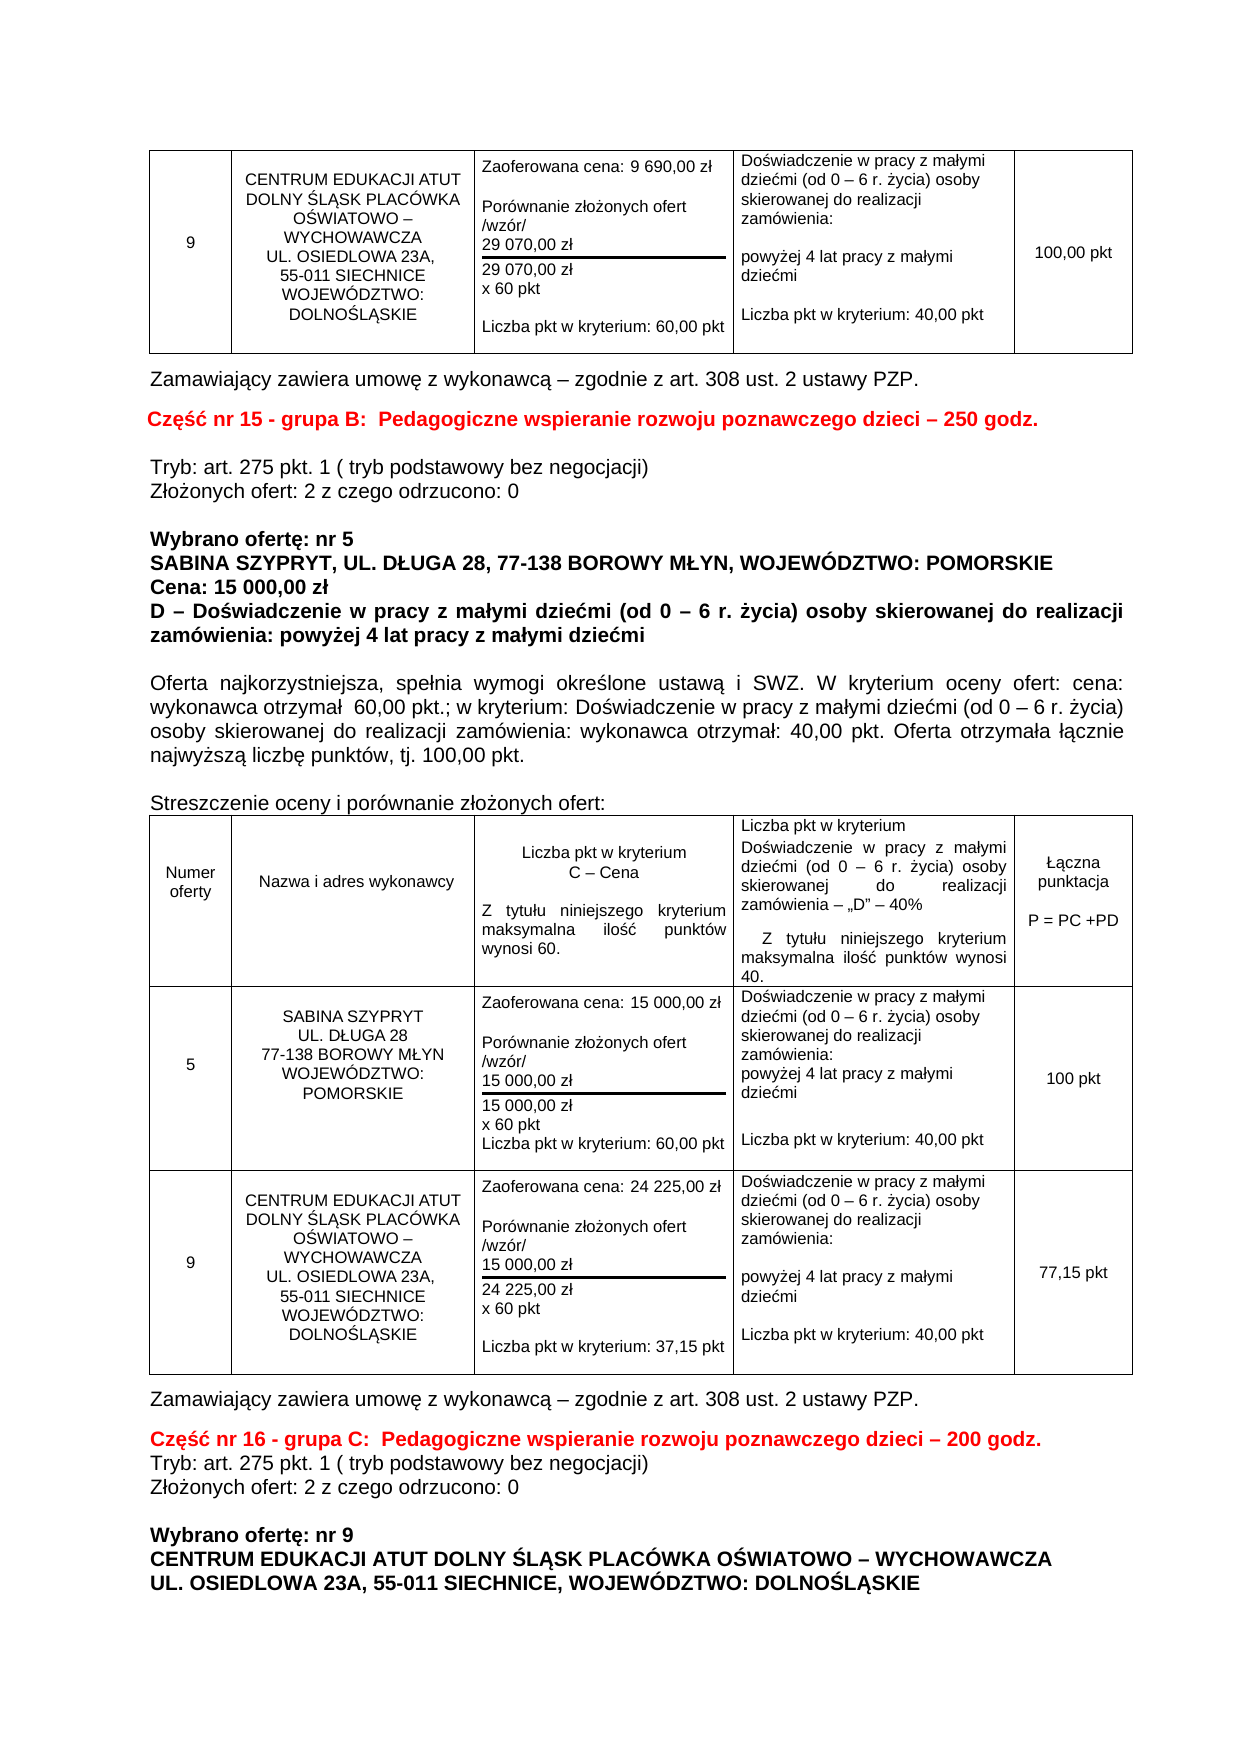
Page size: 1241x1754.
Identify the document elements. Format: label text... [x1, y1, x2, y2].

text Oferta najkorzystniejsza, spełnia wymogi określone ustawą i SWZ. W kryterium oceny ofert: cena: wykonawca otrzymał 60,00 pkt.; w kryterium: Doświadczenie w pracy z małymi dziećmi (od 0 – 6 r. życia) osoby skierowanej do realizacji zamówienia: wykonawca otrzymał: 40,00 pkt. Oferta otrzymała łącznie najwyższą liczbę punktów, tj. 100,00 pkt. [150, 671, 1124, 767]
text Cena: 15 000,00 zł [150, 575, 1124, 599]
table_cell 9 [150, 151, 231, 353]
table_cell Doświadczenie w pracy z małymi dziećmi (od 0 – 6 r. życia) osoby skierowanej do realizacji zamówienia: powyżej 4 lat pracy z małymi dziećmi Liczba pkt w kryterium: 40,00 pkt [734, 151, 1014, 353]
table_header Liczba pkt w kryterium C – Cena Z tytułu niniejszego kryterium maksymalna ilość punktów wynosi 60. [475, 816, 733, 986]
table_cell CENTRUM EDUKACJI ATUT DOLNY ŚLĄSK PLACÓWKA OŚWIATOWO – WYCHOWAWCZA UL. OSIEDLOWA 23A, 55-011 SIECHNICE WOJEWÓDZTWO: DOLNOŚLĄSKIE [232, 1171, 474, 1374]
table_cell 9 [150, 1171, 231, 1374]
text CENTRUM EDUKACJI ATUT DOLNY ŚLĄSK PLACÓWKA OŚWIATOWO – WYCHOWAWCZA [150, 1547, 1124, 1571]
table_cell Zaoferowana cena: 24 225,00 zł Porównanie złożonych ofert /wzór/ 15 000,00 zł 24 225,00 zł x 60 pkt Liczba pkt w kryterium: 37,15 pkt [475, 1171, 733, 1374]
table_header Liczba pkt w kryterium Doświadczenie w pracy z małymi dziećmi (od 0 – 6 r. życia) osoby skierowanej do realizacji zamówienia – „D” – 40% Z tytułu niniejszego kryterium maksymalna ilość punktów wynosi 40. [734, 816, 1014, 986]
text Wybrano ofertę: nr 9 [150, 1523, 1124, 1547]
subtitle Zamawiający zawiera umowę z wykonawcą – zgodnie z art. 308 ust. 2 ustawy PZP. [150, 367, 1090, 391]
table_cell 5 [150, 987, 231, 1170]
table_cell Doświadczenie w pracy z małymi dziećmi (od 0 – 6 r. życia) osoby skierowanej do realizacji zamówienia: powyżej 4 lat pracy z małymi dziećmi Liczba pkt w kryterium: 40,00 pkt [734, 1171, 1014, 1374]
table_cell Doświadczenie w pracy z małymi dziećmi (od 0 – 6 r. życia) osoby skierowanej do realizacji zamówienia: powyżej 4 lat pracy z małymi dziećmi Liczba pkt w kryterium: 40,00 pkt [734, 987, 1014, 1170]
text D – Doświadczenie w pracy z małymi dziećmi (od 0 – 6 r. życia) osoby skierowanej do realizacji zamówienia: powyżej 4 lat pracy z małymi dziećmi [150, 599, 1124, 647]
text Streszczenie oceny i porównanie złożonych ofert: [150, 791, 1090, 814]
list Część nr 15 - grupa B: Pedagogiczne wspieranie rozwoju poznawczego dzieci – 250 godz. [135, 407, 1090, 431]
table_header Nazwa i adres wykonawcy [232, 816, 474, 986]
text Część nr 16 - grupa C: Pedagogiczne wspieranie rozwoju poznawczego dzieci – 200 godz. [150, 1427, 1090, 1451]
subtitle Zamawiający zawiera umowę z wykonawcą – zgodnie z art. 308 ust. 2 ustawy PZP. [150, 1387, 1090, 1411]
table_cell 77,15 pkt [1015, 1171, 1132, 1374]
text Złożonych ofert: 2 z czego odrzucono: 0 [150, 479, 1124, 503]
text UL. OSIEDLOWA 23A, 55-011 SIECHNICE, WOJEWÓDZTWO: DOLNOŚLĄSKIE [150, 1571, 1124, 1595]
table_cell SABINA SZYPRYT UL. DŁUGA 28 77-138 BOROWY MŁYN WOJEWÓDZTWO: POMORSKIE [232, 987, 474, 1170]
text SABINA SZYPRYT, UL. DŁUGA 28, 77-138 BOROWY MŁYN, WOJEWÓDZTWO: POMORSKIE [150, 551, 1124, 575]
table_cell Zaoferowana cena: 9 690,00 zł Porównanie złożonych ofert /wzór/ 29 070,00 zł 29 070,00 zł x 60 pkt Liczba pkt w kryterium: 60,00 pkt [475, 151, 733, 353]
table_header Łączna punktacja P = PC +PD [1015, 816, 1132, 986]
table_cell 100 pkt [1015, 987, 1132, 1170]
table_cell 100,00 pkt [1015, 151, 1132, 353]
text Złożonych ofert: 2 z czego odrzucono: 0 [150, 1475, 1124, 1499]
table_header Numer oferty [150, 816, 231, 986]
text Tryb: art. 275 pkt. 1 ( tryb podstawowy bez negocjacji) [150, 1451, 1124, 1475]
table_cell CENTRUM EDUKACJI ATUT DOLNY ŚLĄSK PLACÓWKA OŚWIATOWO – WYCHOWAWCZA UL. OSIEDLOWA 23A, 55-011 SIECHNICE WOJEWÓDZTWO: DOLNOŚLĄSKIE [232, 151, 474, 353]
table_cell Zaoferowana cena: 15 000,00 zł Porównanie złożonych ofert /wzór/ 15 000,00 zł 15 000,00 zł x 60 pkt Liczba pkt w kryterium: 60,00 pkt [475, 987, 733, 1170]
text Wybrano ofertę: nr 5 [150, 527, 1124, 551]
text Tryb: art. 275 pkt. 1 ( tryb podstawowy bez negocjacji) [150, 455, 1124, 479]
